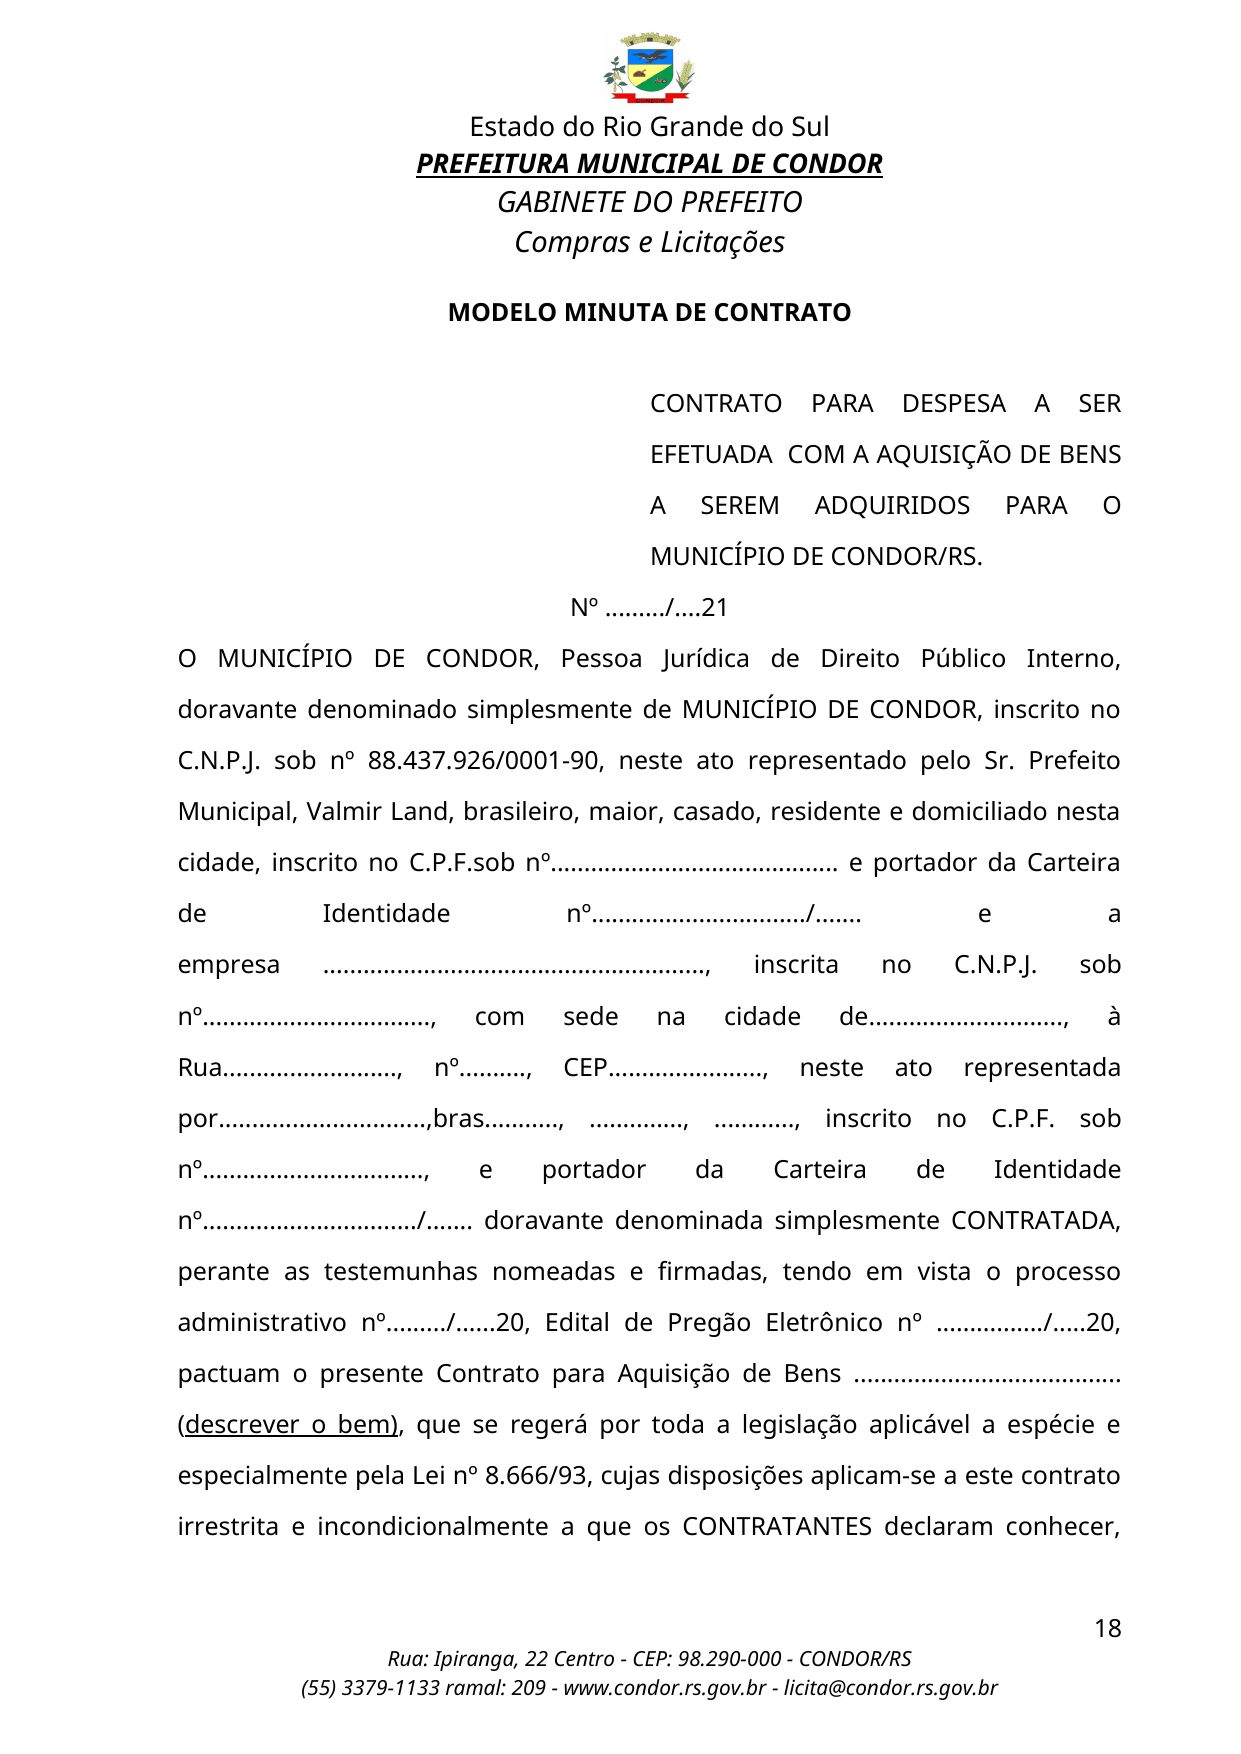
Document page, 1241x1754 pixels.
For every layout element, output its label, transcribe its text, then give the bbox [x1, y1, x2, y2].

text CONTRATO PARA DESPESA A SER EFETUADA COM A AQUISIÇÃO DE BENS A SEREM ADQUIRIDOS PARA O MUNICÍPIO DE CONDOR/RS. [650, 386, 1122, 573]
text O MUNICÍPIO DE CONDOR, Pessoa Jurídica de Direito Público Interno, doravante denominado simplesmente de MUNICÍPIO DE CONDOR, inscrito no C.N.P.J. sob nº 88.437.926/0001-90, neste ato representado pelo Sr. Prefeito Municipal, Valmir Land, brasileiro, maior, casado, residente e domiciliado nesta cidade, inscrito no C.P.F.sob nº........................................... e portador da Carteira de Identidade nº................................/....... e a empresa ........................................................., inscrita no C.N.P.J. sob nº.................................., com sede na cidade de............................., à Rua.........................., nº.........., CEP......................., neste ato representada por...............................,bras..........., .............., ............, inscrito no C.P.F. sob nº................................., e portador da Carteira de Identidade nº................................/....... doravante denominada simplesmente CONTRATADA, perante as testemunhas nomeadas e firmadas, tendo em vista o processo administrativo nº........./......20, Edital de Pregão Eletrônico nº ................/.....20, pactuam o presente Contrato para Aquisição de Bens ........................................ (descrever o bem), que se regerá por toda a legislação aplicável a espécie e especialmente pela Lei nº 8.666/93, cujas disposições aplicam-se a este contrato irrestrita e incondicionalmente a que os CONTRATANTES declaram conhecer, [177, 641, 1122, 1543]
picture [602, 29, 698, 108]
subtitle Nº ........./....21 [177, 590, 1122, 624]
text MODELO MINUTA DE CONTRATO [177, 295, 1122, 329]
